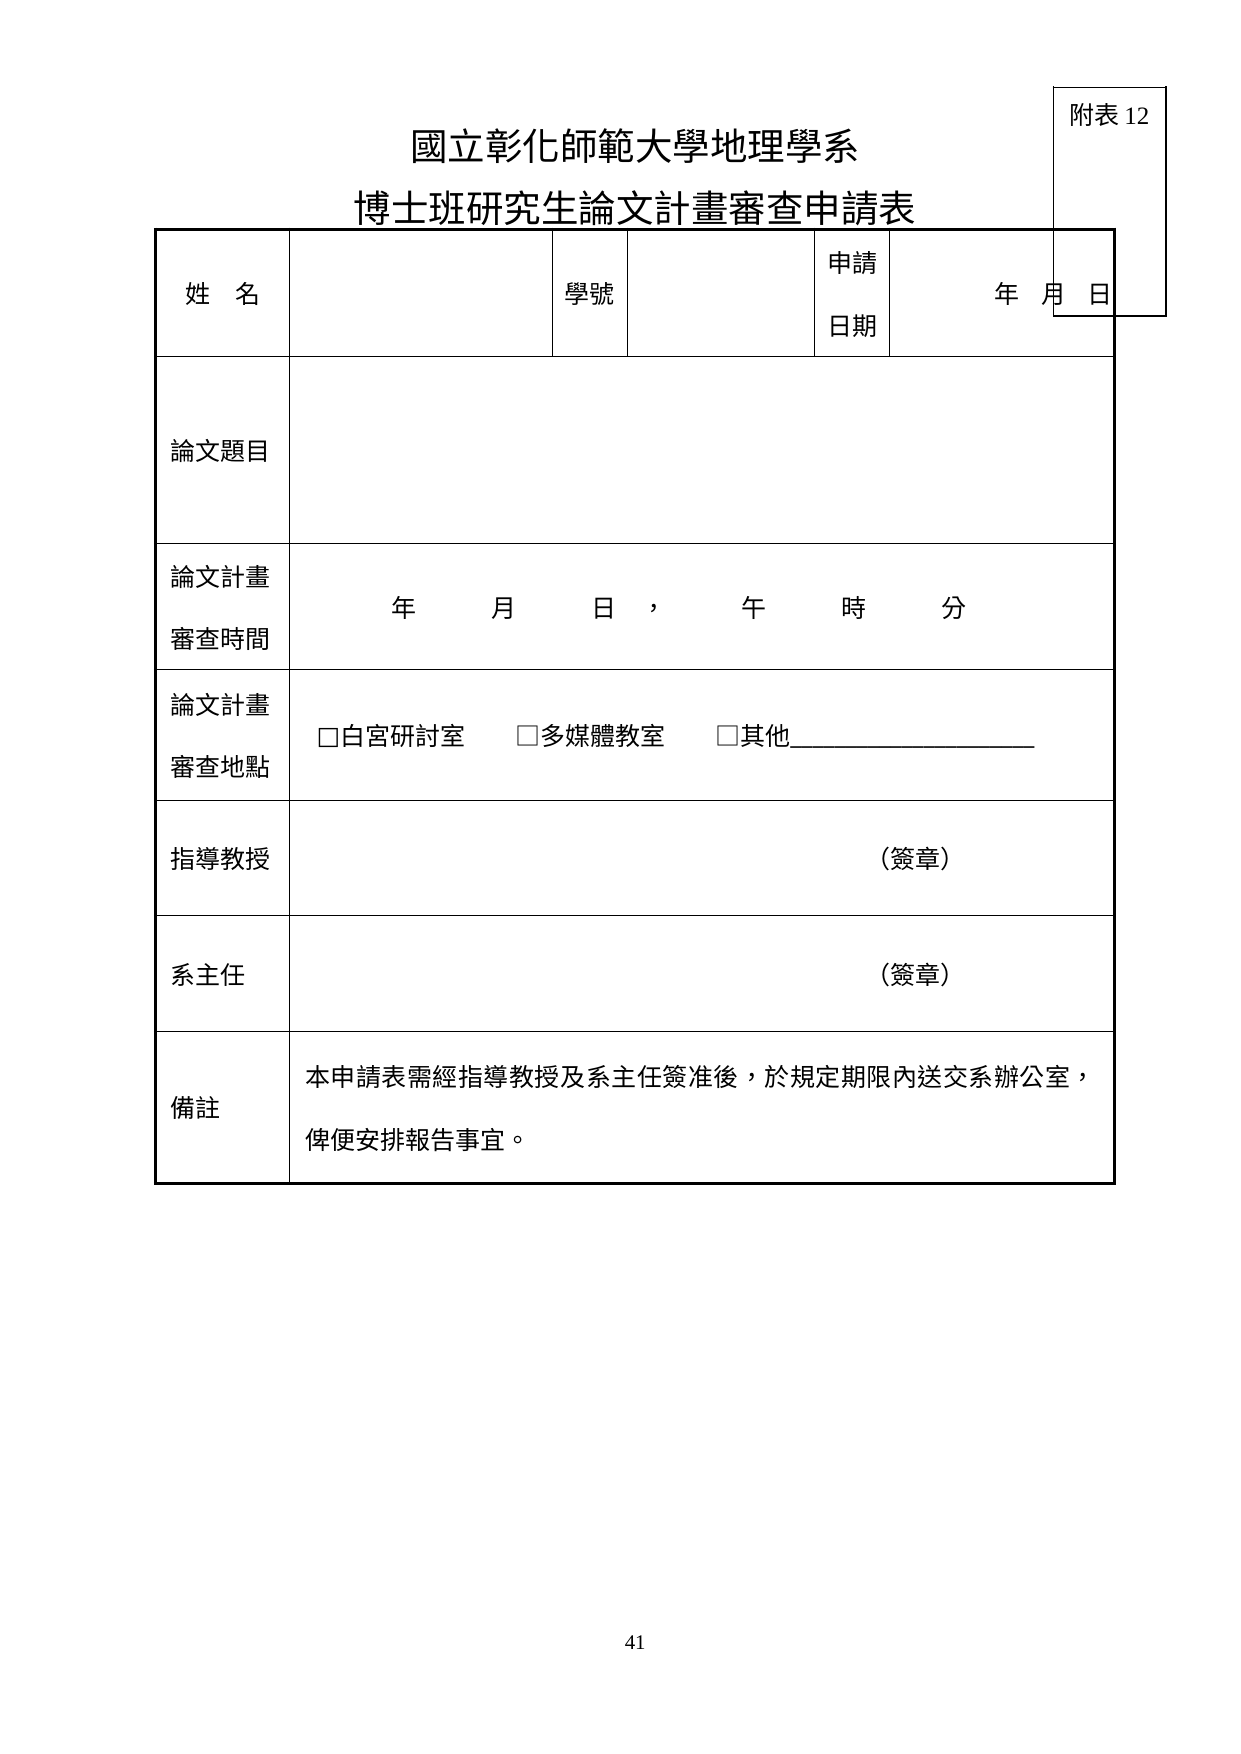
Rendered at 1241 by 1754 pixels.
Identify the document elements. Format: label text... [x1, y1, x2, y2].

table_cell 備註 [157, 1032, 289, 1182]
table_header [628, 231, 814, 356]
table_cell 指導教授 [157, 801, 289, 915]
text 國立彰化師範大學地理學系 [1054, 231, 1113, 315]
text 博士班研究生論文計畫審查申請表 [103, 165, 1052, 227]
table_header [290, 231, 552, 356]
table_cell 論文計畫審查地點 [157, 670, 289, 800]
text 國立彰化師範大學地理學系 [1054, 88, 1165, 315]
table_cell （簽章） [290, 916, 1113, 1031]
table_header 學號 [553, 231, 627, 356]
table_cell 論文計畫審查時間 [157, 544, 289, 669]
table_cell [290, 357, 1113, 543]
table_header 申請 日期 [815, 231, 889, 356]
text 附表12 [1069, 95, 1150, 132]
table_cell （簽章） [290, 801, 1113, 915]
table_cell 論文題目 [157, 357, 289, 543]
table_cell 系主任 [157, 916, 289, 1031]
table_cell □白宮研討室 □多媒體教室 □其他______________________ [290, 670, 1113, 800]
table_header 姓 名 [157, 231, 289, 356]
table_cell 本申請表需經指導教授及系主任簽准後，於規定期限內送交系辦公室，俾便安排報告事宜。 [290, 1032, 1113, 1182]
table_header 年 月 日 [890, 231, 1113, 356]
text 國立彰化師範大學地理學系 [103, 88, 1053, 228]
table_cell 年 月 日 ， 午 時 分 [290, 544, 1113, 669]
